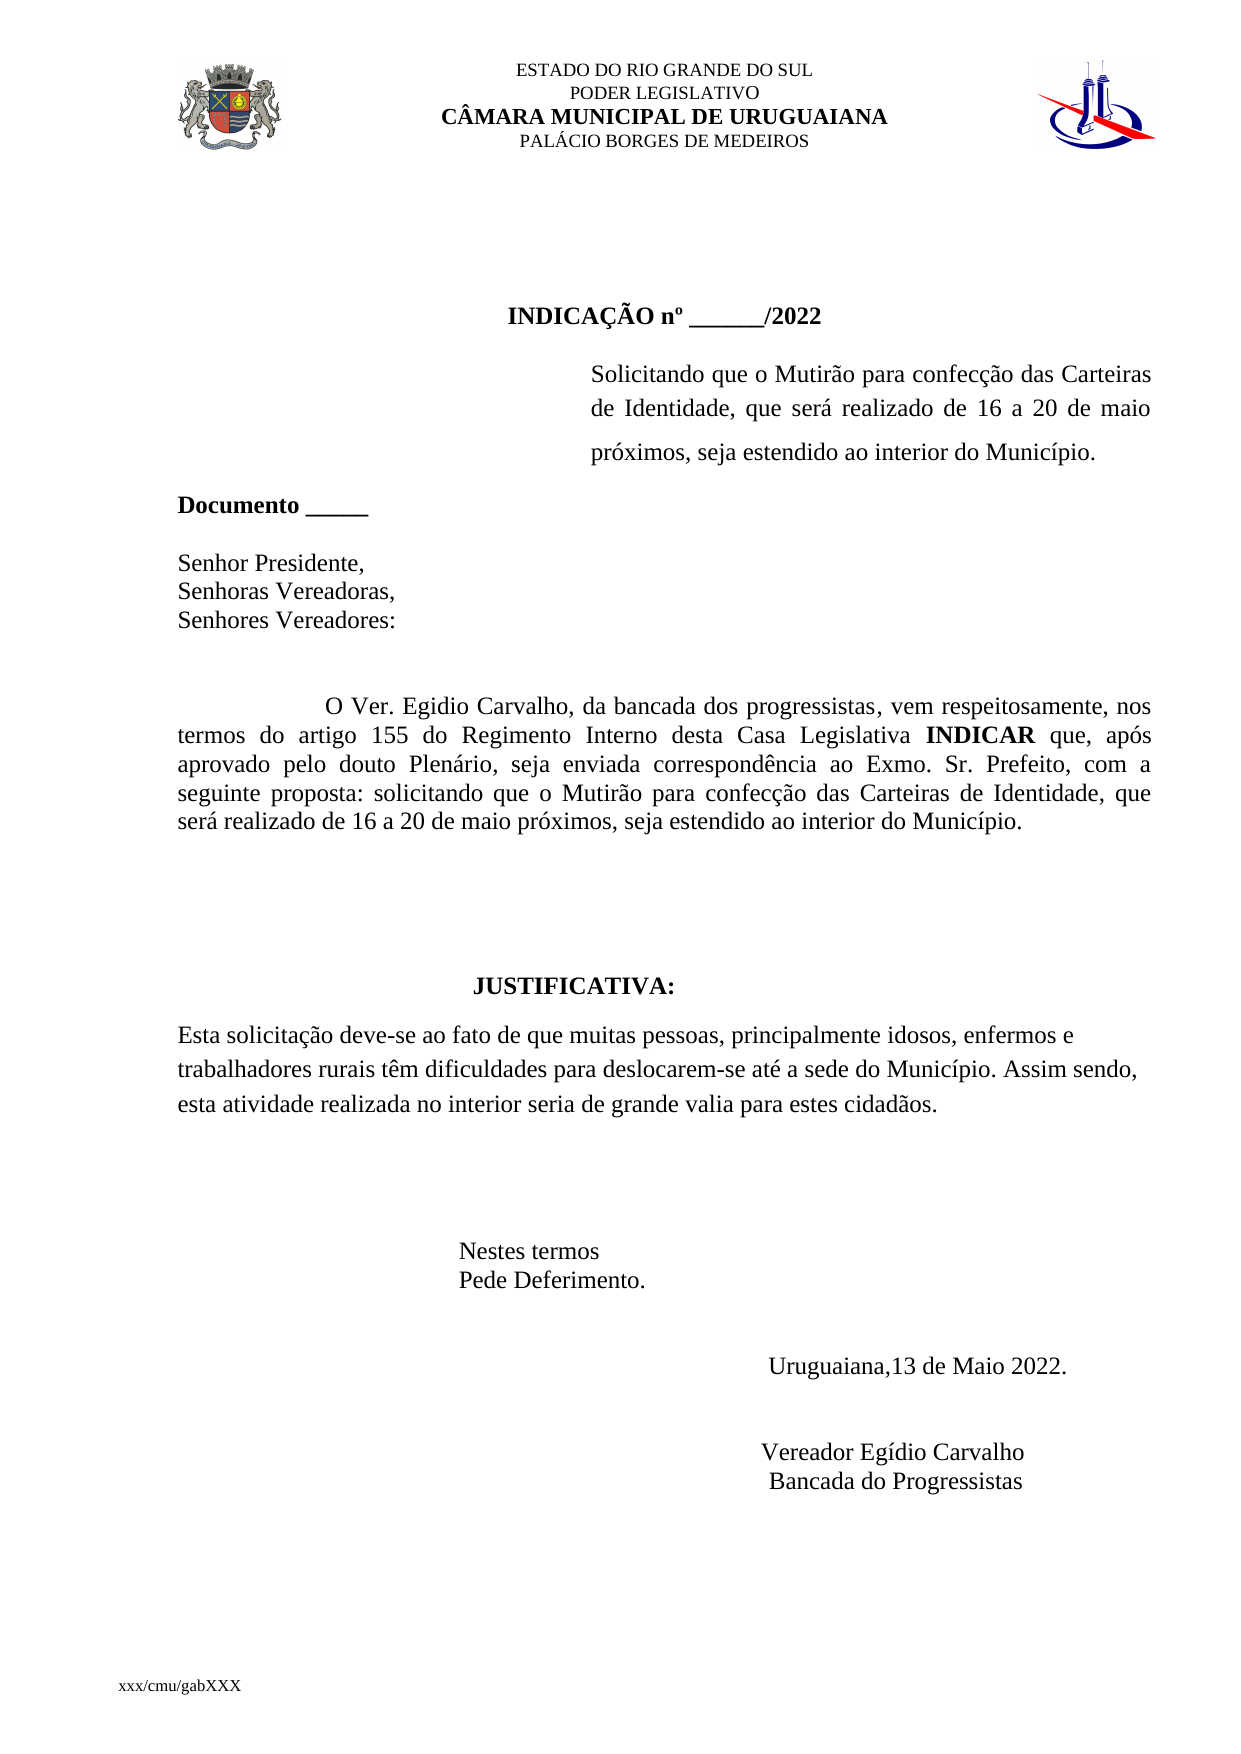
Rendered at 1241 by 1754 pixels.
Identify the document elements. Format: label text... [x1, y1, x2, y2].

text JUSTIFICATIVA: [177, 971, 1152, 1000]
text O Ver. Egidio Carvalho, da bancada dos progressistas, vem respeitosamente, nos termos do artigo 155 do Regimento Interno desta Casa Legislativa INDICAR que, após aprovado pelo douto Plenário, seja enviada correspondência ao Exmo. Sr. Prefeito, com a seguinte proposta: solicitando que o Mutirão para confecção das Carteiras de Identidade, que será realizado de 16 a 20 de maio próximos, seja estendido ao interior do Município. [177, 691, 1152, 835]
subtitle Nestes termos [177, 1236, 1152, 1265]
text Solicitando que o Mutirão para confecção das Carteiras de Identidade, que será realizado de 16 a 20 de maio próximos, seja estendido ao interior do Município. [591, 359, 1152, 468]
text Pede Deferimento. [177, 1265, 1152, 1294]
text Documento _____ [177, 490, 1152, 519]
text INDICAÇÃO nº ______/2022 [177, 301, 1152, 330]
picture [1037, 60, 1156, 149]
text Vereador Egídio Carvalho [177, 1437, 1152, 1466]
text Senhoras Vereadoras, [177, 576, 1152, 605]
text Senhor Presidente, [177, 548, 1152, 576]
text Senhores Vereadores: [177, 605, 1152, 634]
text Uruguaiana,13 de Maio 2022. [177, 1351, 1152, 1380]
text Bancada do Progressistas [177, 1466, 1152, 1495]
picture [177, 62, 283, 151]
text Esta solicitação deve-se ao fato de que muitas pessoas, principalmente idosos, enfermos e trabalhadores rurais têm dificuldades para deslocarem-se até a sede do Município. Assim sendo, esta atividade realizada no interior seria de grande valia para estes cidadãos. [177, 1020, 1152, 1118]
